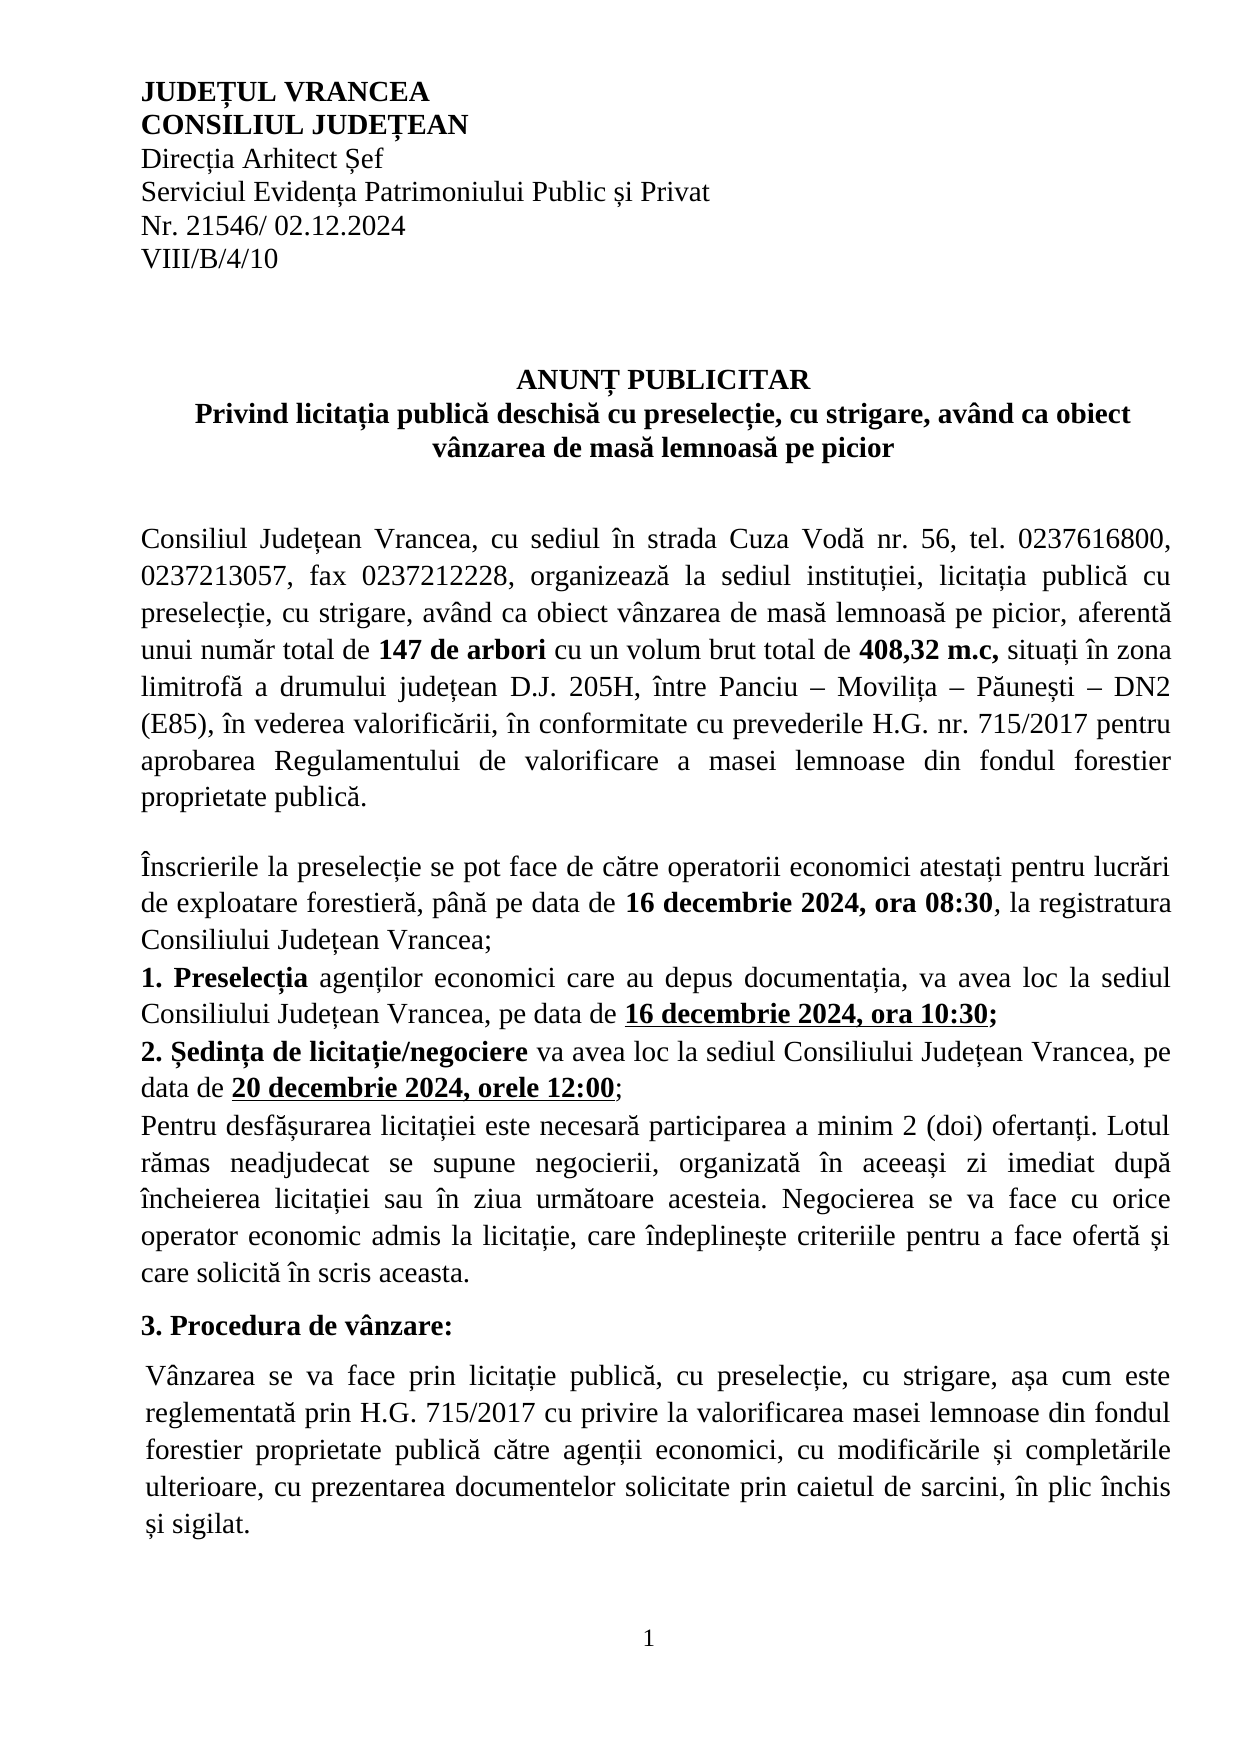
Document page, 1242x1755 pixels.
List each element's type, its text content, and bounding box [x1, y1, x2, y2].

text JUDEȚUL VRANCEA [141, 74, 1172, 107]
text ANUNȚ PUBLICITAR [157, 362, 1170, 396]
text Vânzarea se va face prin licitație publică, cu preselecție, cu strigare, așa cum este reglementată prin H.G. 715/2017 cu privire la valorificarea masei lemnoase din fondul forestier proprietate publică către agenții economici, cu modificările și completările ulterioare, cu prezentarea documentelor solicitate prin caietul de sarcini, în plic închis și sigilat. [145, 1358, 1172, 1539]
text Privind licitația publică deschisă cu preselecție, cu strigare, având ca obiect vânzarea de masă lemnoasă pe picior [157, 396, 1169, 463]
text Direcția Arhitect Șef [141, 141, 1172, 174]
text Nr. 21546/ 02.12.2024 [141, 208, 1172, 241]
text 2. Ședința de licitație/negociere va avea loc la sediul Consiliului Județean Vrancea, pe data de 20 decembrie 2024, orele 12:00; [141, 1034, 1172, 1104]
text Consiliul Județean Vrancea, cu sediul în strada Cuza Vodă nr. 56, tel. 0237616800, 0237213057, fax 0237212228, organizează la sediul instituției, licitația publică cu preselecție, cu strigare, având ca obiect vânzarea de masă lemnoasă pe picior, aferentă unui număr total de 147 de arbori cu un volum brut total de 408,32 m.c, situați în zona limitrofă a drumului județean D.J. 205H, între Panciu – Movilița – Păunești – DN2 (E85), în vederea valorificării, în conformitate cu prevederile H.G. nr. 715/2017 pentru aprobarea Regulamentului de valorificare a masei lemnoase din fondul forestier proprietate publică. [141, 521, 1172, 813]
text Cătălin TOMA [139, 329, 1242, 362]
text 3. Procedura de vânzare: [141, 1308, 1172, 1341]
text CONSILIUL JUDEȚEAN [141, 107, 1172, 141]
text 1. Preselecția agenților economici care au depus documentația, va avea loc la sediul Consiliului Județean Vrancea, pe data de 16 decembrie 2024, ora 10:30; [141, 960, 1172, 1030]
text VIII/B/4/10 [141, 241, 1172, 275]
text Serviciul Evidența Patrimoniului Public și Privat [141, 174, 1172, 208]
text Pentru desfășurarea licitației este necesară participarea a minim 2 (doi) ofertanți. Lotul rămas neadjudecat se supune negocierii, organizată în aceeași zi imediat după încheierea licitației sau în ziua următoare acesteia. Negocierea se va face cu orice operator economic admis la licitație, care îndeplinește criteriile pentru a face ofertă și care solicită în scris aceasta. [141, 1108, 1172, 1289]
text Înscrierile la preselecție se pot face de către operatorii economici atestați pentru lucrări de exploatare forestieră, până pe data de 16 decembrie 2024, ora 08:30, la registratura Consiliului Județean Vrancea; [141, 849, 1172, 956]
